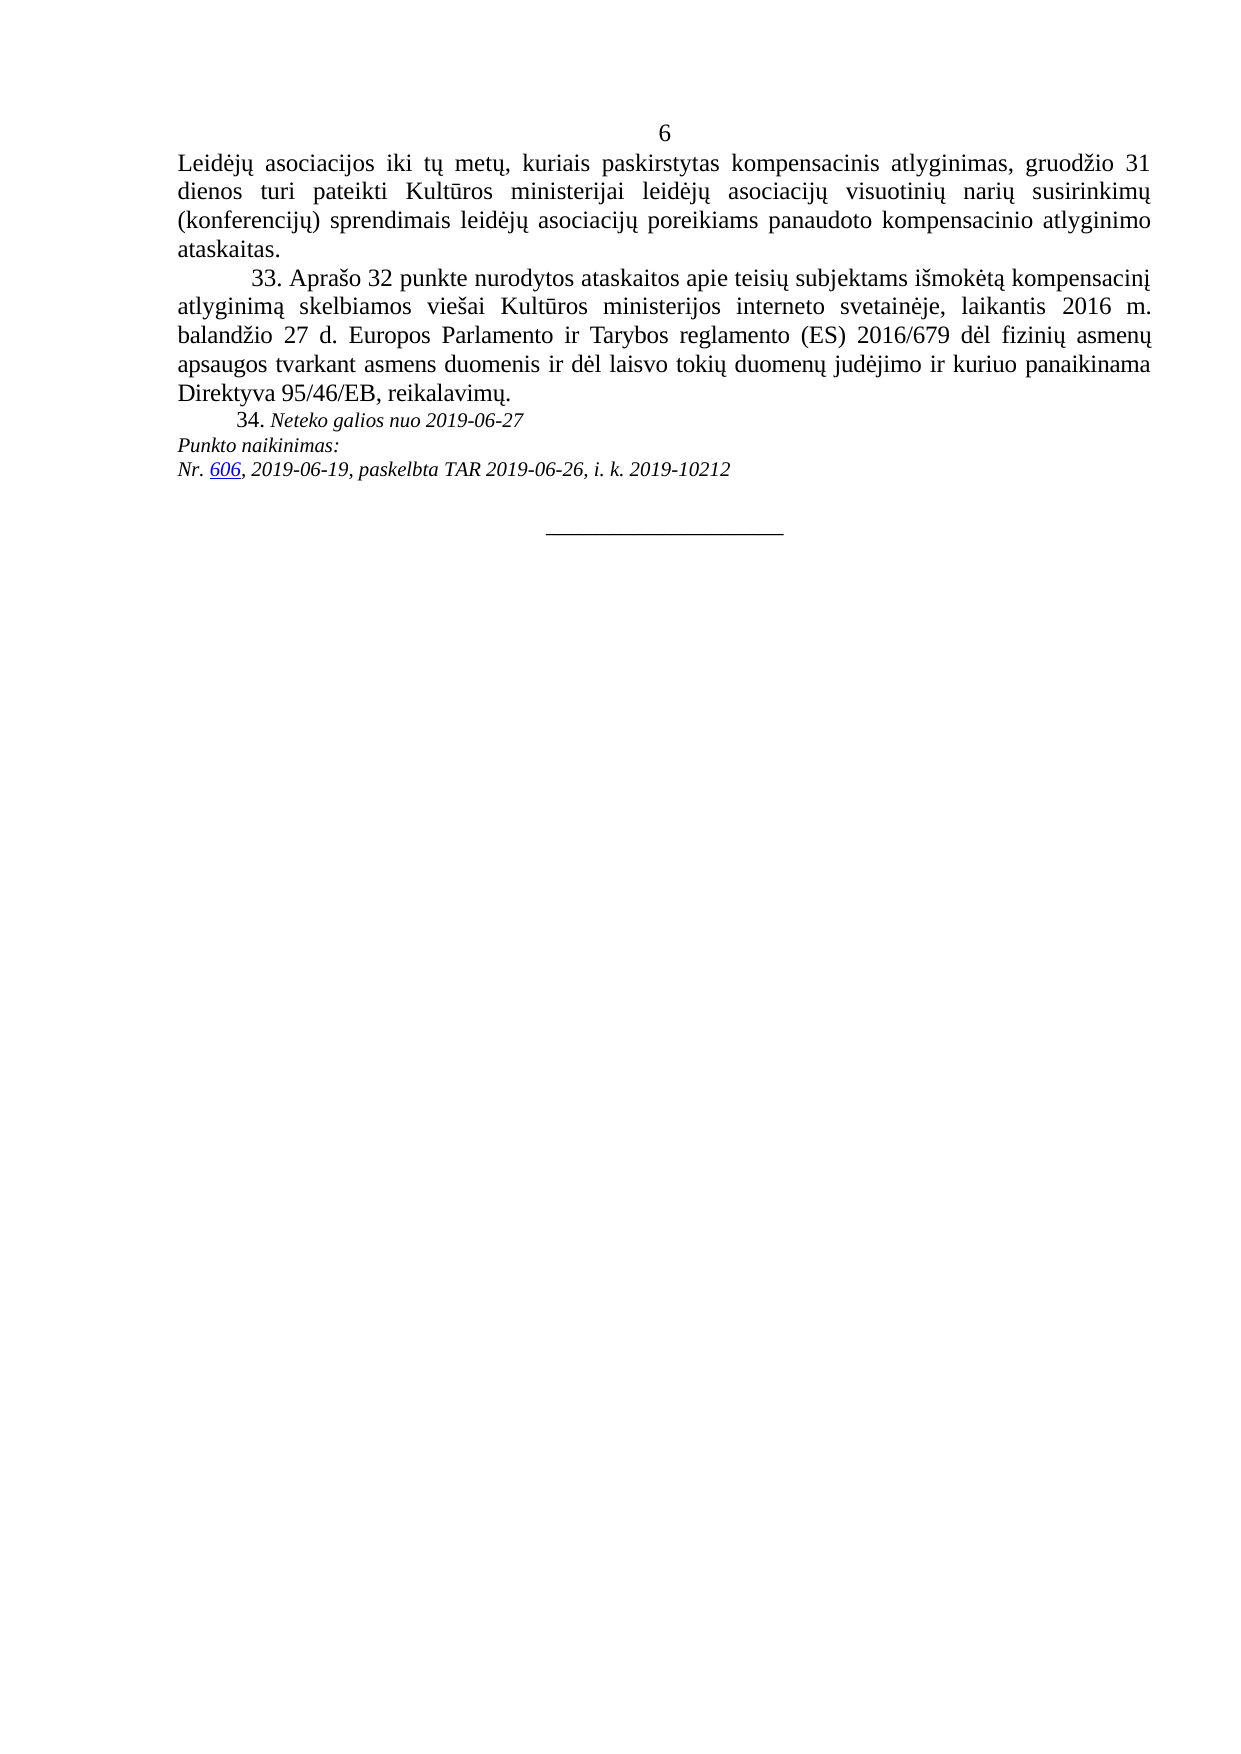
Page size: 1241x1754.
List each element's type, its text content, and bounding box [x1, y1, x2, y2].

text 34. Neteko galios nuo 2019-06-27 [177, 406, 1152, 433]
text Leidėjų asociacijos iki tų metų, kuriais paskirstytas kompensacinis atlyginimas, gruodžio 31 dienos turi pateikti Kultūros ministerijai leidėjų asociacijų visuotinių narių susirinkimų (konferencijų) sprendimais leidėjų asociacijų poreikiams panaudoto kompensacinio atlyginimo ataskaitas. [177, 148, 1152, 263]
text ___________________ [177, 509, 1152, 538]
text 33. Aprašo 32 punkte nurodytos ataskaitos apie teisių subjektams išmokėtą kompensacinį atlyginimą skelbiamos viešai Kultūros ministerijos interneto svetainėje, laikantis 2016 m. balandžio 27 d. Europos Parlamento ir Tarybos reglamento (ES) 2016/679 dėl fizinių asmenų apsaugos tvarkant asmens duomenis ir dėl laisvo tokių duomenų judėjimo ir kuriuo panaikinama Direktyva 95/46/EB, reikalavimų. [177, 263, 1152, 406]
text Punkto naikinimas: [177, 433, 1152, 457]
text Nr. 606, 2019-06-19, paskelbta TAR 2019-06-26, i. k. 2019-10212 [177, 457, 1152, 481]
